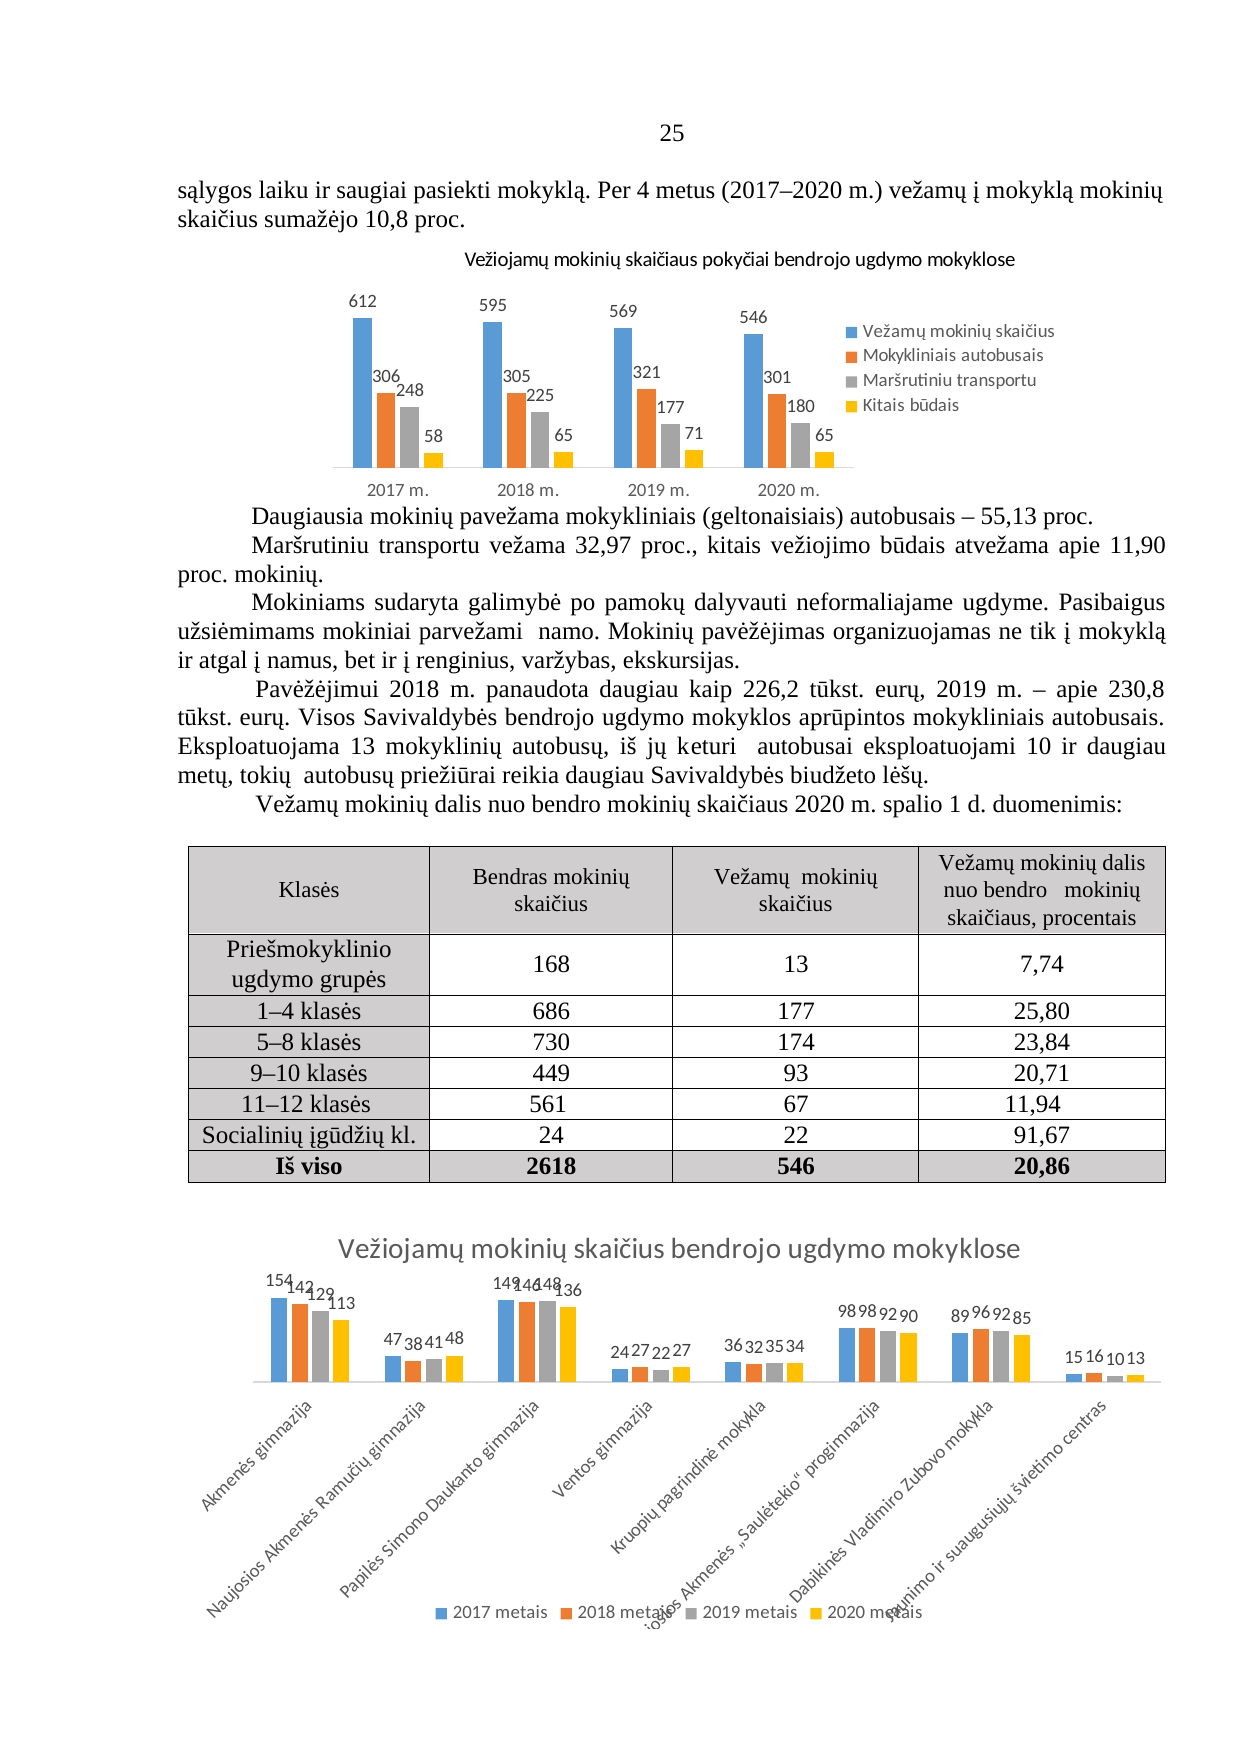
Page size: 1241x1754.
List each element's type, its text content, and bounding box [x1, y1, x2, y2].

table_cell 174 [673, 1027, 918, 1057]
table_header Bendras mokinių skaičius [430, 847, 672, 933]
table_cell 546 [673, 1151, 918, 1182]
table_cell 11–12 klasės [189, 1089, 429, 1119]
table_cell 93 [673, 1058, 918, 1088]
table_header Klasės [189, 847, 429, 933]
table_cell 22 [673, 1120, 918, 1150]
table_cell 730 [430, 1027, 672, 1057]
table_cell 11,94 [919, 1089, 1165, 1119]
table_cell 25,80 [919, 996, 1165, 1026]
text sąlygos laiku ir saugiai pasiekti mokyklą. Per 4 metus (2017–2020 m.) vežamų į mokyklą mokinių skaičius sumažėjo 10,8 proc. [177, 176, 1163, 233]
table_cell 449 [430, 1058, 672, 1088]
text Vežamų mokinių dalis nuo bendro mokinių skaičiaus 2020 m. spalio 1 d. duomenimis: [177, 789, 1166, 817]
table_cell Priešmokyklinio ugdymo grupės [189, 935, 429, 995]
table_cell 20,86 [919, 1151, 1165, 1182]
text Mokiniams sudaryta galimybė po pamokų dalyvauti neformaliajame ugdyme. Pasibaigus užsiėmimams mokiniai parvežami namo. Mokinių pavėžėjimas organizuojamas ne tik į mokyklą ir atgal į namus, bet ir į renginius, varžybas, ekskursijas. [177, 587, 1166, 674]
table_cell 5–8 klasės [189, 1027, 429, 1057]
table_cell 23,84 [919, 1027, 1165, 1057]
table_cell 7,74 [919, 935, 1165, 995]
table_cell 561 [430, 1089, 672, 1119]
table_cell 177 [673, 996, 918, 1026]
table_cell 9–10 klasės [189, 1058, 429, 1088]
table_cell 168 [430, 935, 672, 995]
table_cell 1–4 klasės [189, 996, 429, 1026]
table_cell 13 [673, 935, 918, 995]
table_cell 20,71 [919, 1058, 1165, 1088]
table_cell 2618 [430, 1151, 672, 1182]
table_cell 686 [430, 996, 672, 1026]
text Daugiausia mokinių pavežama mokykliniais (geltonaisiais) autobusais – 55,13 proc. [177, 319, 1166, 530]
table_header Vežamų mokinių dalis nuo bendro mokinių skaičiaus, procentais [919, 847, 1165, 933]
text Maršrutiniu transportu vežama 32,97 proc., kitais vežiojimo būdais atvežama apie 11,90 proc. mokinių. [177, 530, 1166, 587]
table_cell 67 [673, 1089, 918, 1119]
table_cell 24 [430, 1120, 672, 1150]
table_cell Iš viso [189, 1151, 429, 1182]
table_cell Socialinių įgūdžių kl. [189, 1120, 429, 1150]
table_header Vežamų mokinių skaičius [673, 847, 918, 933]
text Pavėžėjimui 2018 m. panaudota daugiau kaip 226,2 tūkst. eurų, 2019 m. – apie 230,8 tūkst. eurų. Visos Savivaldybės bendrojo ugdymo mokyklos aprūpintos mokykliniais autobusais. Eksploatuojama 13 mokyklinių autobusų, iš jų keturi autobusai eksploatuojami 10 ir daugiau metų, tokių autobusų priežiūrai reikia daugiau Savivaldybės biudžeto lėšų. [177, 674, 1166, 789]
table_cell 91,67 [919, 1120, 1165, 1150]
